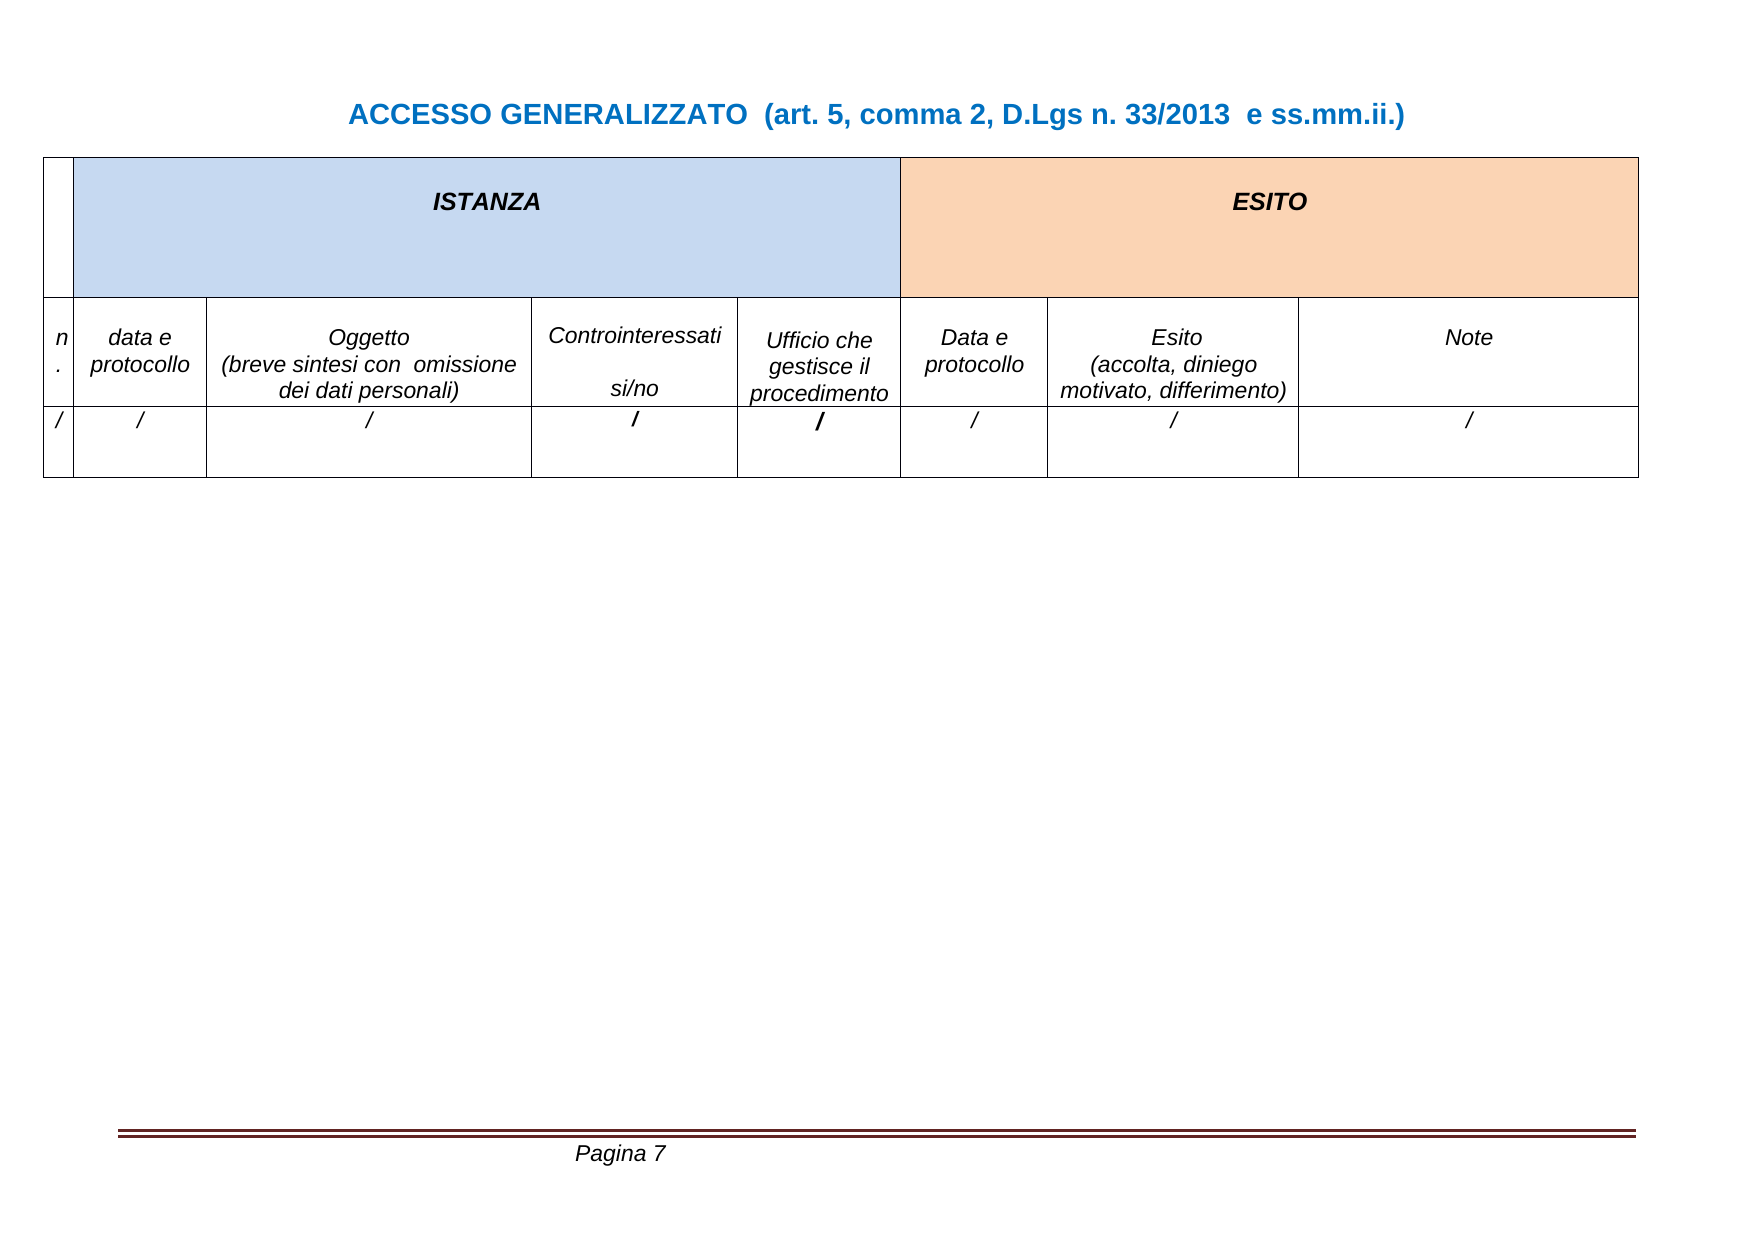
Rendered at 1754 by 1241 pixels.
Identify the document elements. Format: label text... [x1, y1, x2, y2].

table_cell / [532, 407, 737, 477]
table_header ISTANZA [74, 158, 900, 297]
table_cell / [1299, 407, 1638, 477]
table_cell / [207, 407, 531, 477]
table_cell data e protocollo [74, 298, 206, 406]
table_cell / [738, 407, 900, 477]
table_header ESITO [901, 158, 1638, 297]
table_header [44, 158, 73, 297]
table_cell / [1048, 407, 1298, 477]
table_cell Esito (accolta, diniego motivato, differimento) [1048, 298, 1298, 406]
table_cell / [74, 407, 206, 477]
list ACCESSO GENERALIZZATO (art. 5, comma 2, D.Lgs n. 33/2013 e ss.mm.ii.) [118, 97, 1636, 131]
table_cell Note [1299, 298, 1638, 406]
table_cell n. [44, 298, 73, 406]
table_cell / [44, 407, 73, 477]
table_cell / [901, 407, 1047, 477]
table_cell Oggetto (breve sintesi con omissione dei dati personali) [207, 298, 531, 406]
table_cell Ufficio che gestisce il procedimento [738, 298, 900, 406]
table_cell Data e protocollo [901, 298, 1047, 406]
table_cell Controinteressati si/no [532, 298, 737, 406]
